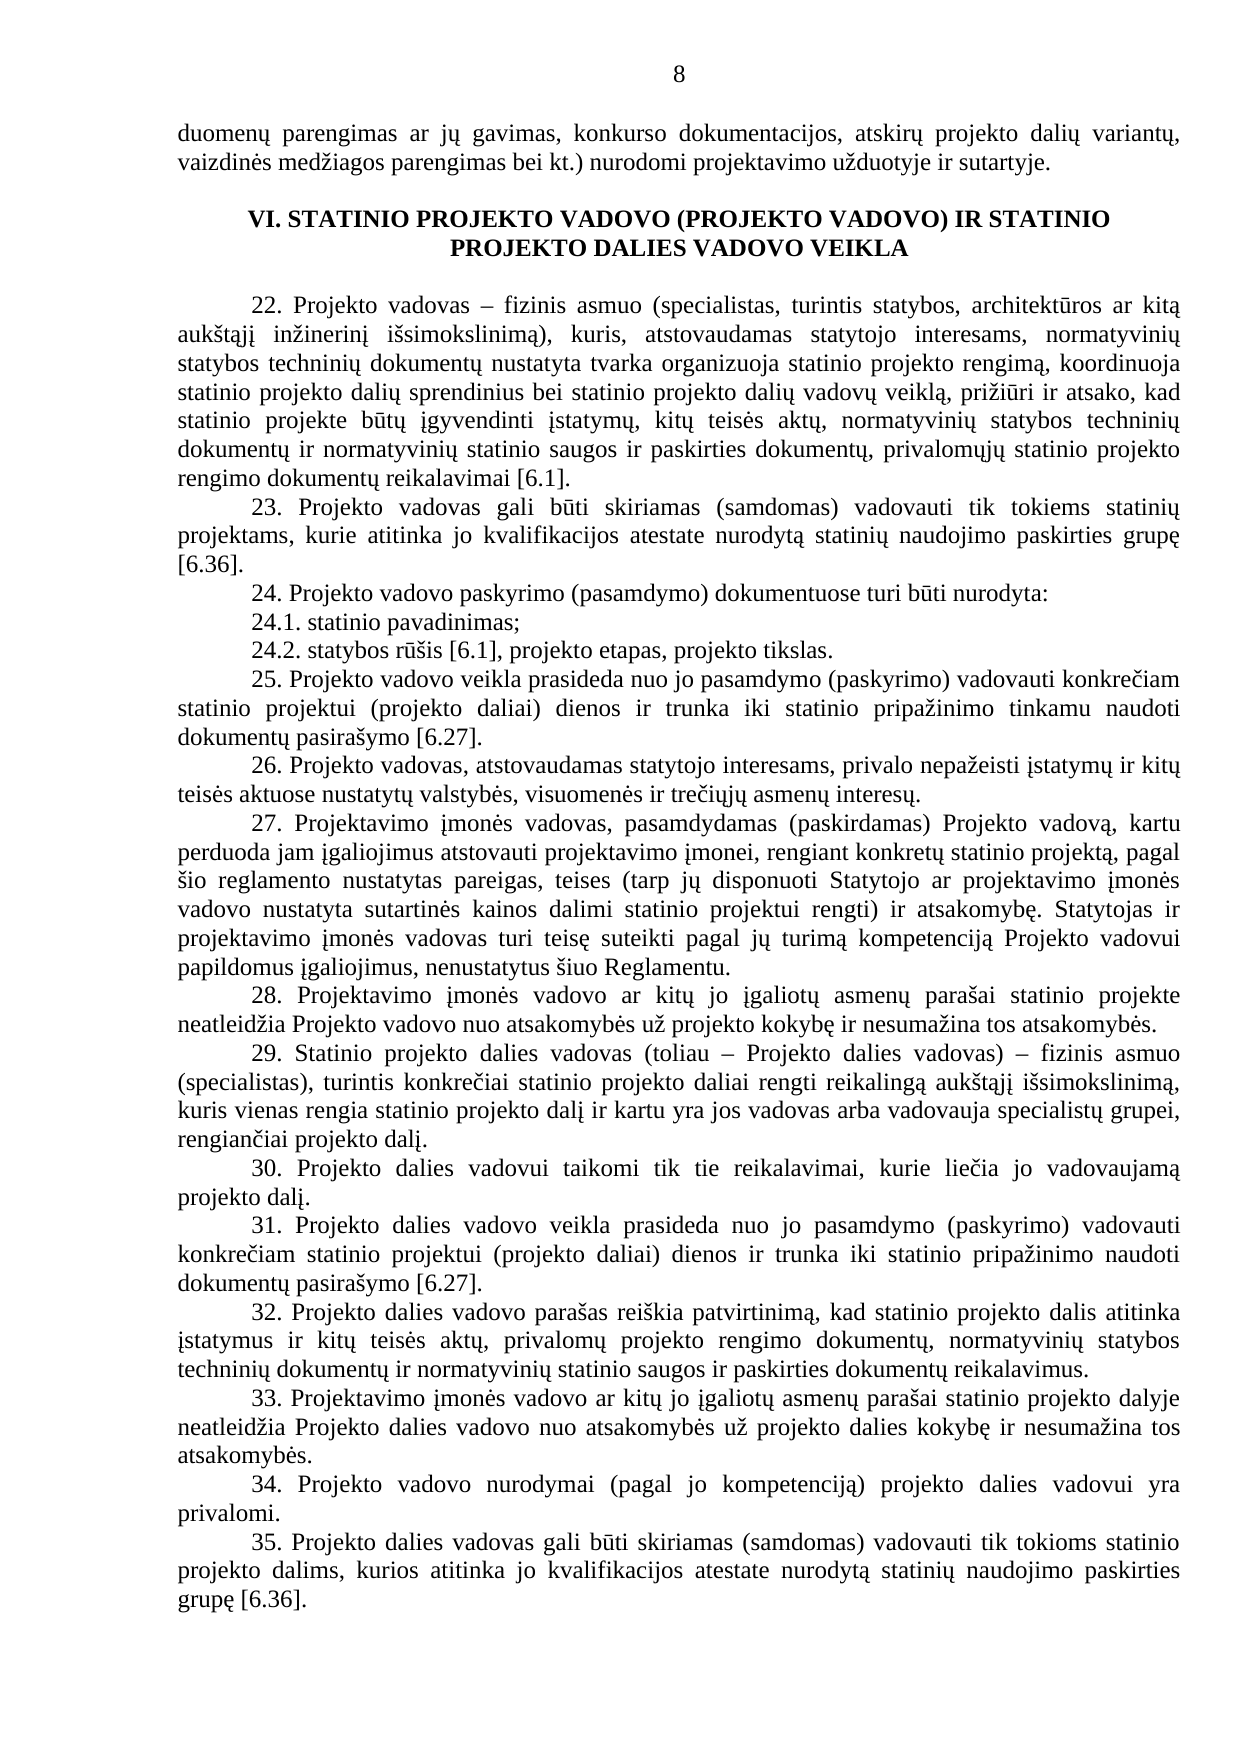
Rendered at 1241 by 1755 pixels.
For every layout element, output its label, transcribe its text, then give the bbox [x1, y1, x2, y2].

text 24.2. statybos rūšis [6.1], projekto etapas, projekto tikslas. [177, 636, 1181, 664]
text 24. Projekto vadovo paskyrimo (pasamdymo) dokumentuose turi būti nurodyta: [177, 578, 1181, 607]
text 30. Projekto dalies vadovui taikomi tik tie reikalavimai, kurie liečia jo vadovaujamą projekto dalį. [177, 1153, 1181, 1211]
text duomenų parengimas ar jų gavimas, konkurso dokumentacijos, atskirų projekto dalių variantų, vaizdinės medžiagos parengimas bei kt.) nurodomi projektavimo užduotyje ir sutartyje. [177, 118, 1181, 176]
text 33. Projektavimo įmonės vadovo ar kitų jo įgaliotų asmenų parašai statinio projekto dalyje neatleidžia Projekto dalies vadovo nuo atsakomybės už projekto dalies kokybę ir nesumažina tos atsakomybės. [177, 1383, 1181, 1469]
text 28. Projektavimo įmonės vadovo ar kitų jo įgaliotų asmenų parašai statinio projekte neatleidžia Projekto vadovo nuo atsakomybės už projekto kokybę ir nesumažina tos atsakomybės. [177, 981, 1181, 1038]
text 29. Statinio projekto dalies vadovas (toliau – Projekto dalies vadovas) – fizinis asmuo (specialistas), turintis konkrečiai statinio projekto daliai rengti reikalingą aukštąjį išsimokslinimą, kuris vienas rengia statinio projekto dalį ir kartu yra jos vadovas arba vadovauja specialistų grupei, rengiančiai projekto dalį. [177, 1038, 1181, 1153]
text 25. Projekto vadovo veikla prasideda nuo jo pasamdymo (paskyrimo) vadovauti konkrečiam statinio projektui (projekto daliai) dienos ir trunka iki statinio pripažinimo tinkamu naudoti dokumentų pasirašymo [6.27]. [177, 664, 1181, 751]
text 27. Projektavimo įmonės vadovas, pasamdydamas (paskirdamas) Projekto vadovą, kartu perduoda jam įgaliojimus atstovauti projektavimo įmonei, rengiant konkretų statinio projektą, pagal šio reglamento nustatytas pareigas, teises (tarp jų disponuoti Statytojo ar projektavimo įmonės vadovo nustatyta sutartinės kainos dalimi statinio projektui rengti) ir atsakomybę. Statytojas ir projektavimo įmonės vadovas turi teisę suteikti pagal jų turimą kompetenciją Projekto vadovui papildomus įgaliojimus, nenustatytus šiuo Reglamentu. [177, 808, 1181, 981]
text 35. Projekto dalies vadovas gali būti skiriamas (samdomas) vadovauti tik tokioms statinio projekto dalims, kurios atitinka jo kvalifikacijos atestate nurodytą statinių naudojimo paskirties grupę [6.36]. [177, 1527, 1181, 1613]
text 31. Projekto dalies vadovo veikla prasideda nuo jo pasamdymo (paskyrimo) vadovauti konkrečiam statinio projektui (projekto daliai) dienos ir trunka iki statinio pripažinimo naudoti dokumentų pasirašymo [6.27]. [177, 1211, 1181, 1297]
text VI. STATINIO PROJEKTO VADOVO (PROJEKTO VADOVO) IR STATINIO PROJEKTO DALIES VADOVO VEIKLA [177, 204, 1181, 262]
text 22. Projekto vadovas – fizinis asmuo (specialistas, turintis statybos, architektūros ar kitą aukštąjį inžinerinį išsimokslinimą), kuris, atstovaudamas statytojo interesams, normatyvinių statybos techninių dokumentų nustatyta tvarka organizuoja statinio projekto rengimą, koordinuoja statinio projekto dalių sprendinius bei statinio projekto dalių vadovų veiklą, prižiūri ir atsako, kad statinio projekte būtų įgyvendinti įstatymų, kitų teisės aktų, normatyvinių statybos techninių dokumentų ir normatyvinių statinio saugos ir paskirties dokumentų, privalomųjų statinio projekto rengimo dokumentų reikalavimai [6.1]. [177, 291, 1181, 492]
text 24.1. statinio pavadinimas; [177, 607, 1181, 636]
text 32. Projekto dalies vadovo parašas reiškia patvirtinimą, kad statinio projekto dalis atitinka įstatymus ir kitų teisės aktų, privalomų projekto rengimo dokumentų, normatyvinių statybos techninių dokumentų ir normatyvinių statinio saugos ir paskirties dokumentų reikalavimus. [177, 1297, 1181, 1383]
text 23. Projekto vadovas gali būti skiriamas (samdomas) vadovauti tik tokiems statinių projektams, kurie atitinka jo kvalifikacijos atestate nurodytą statinių naudojimo paskirties grupę [6.36]. [177, 492, 1181, 578]
text 34. Projekto vadovo nurodymai (pagal jo kompetenciją) projekto dalies vadovui yra privalomi. [177, 1469, 1181, 1527]
text 26. Projekto vadovas, atstovaudamas statytojo interesams, privalo nepažeisti įstatymų ir kitų teisės aktuose nustatytų valstybės, visuomenės ir trečiųjų asmenų interesų. [177, 751, 1181, 808]
